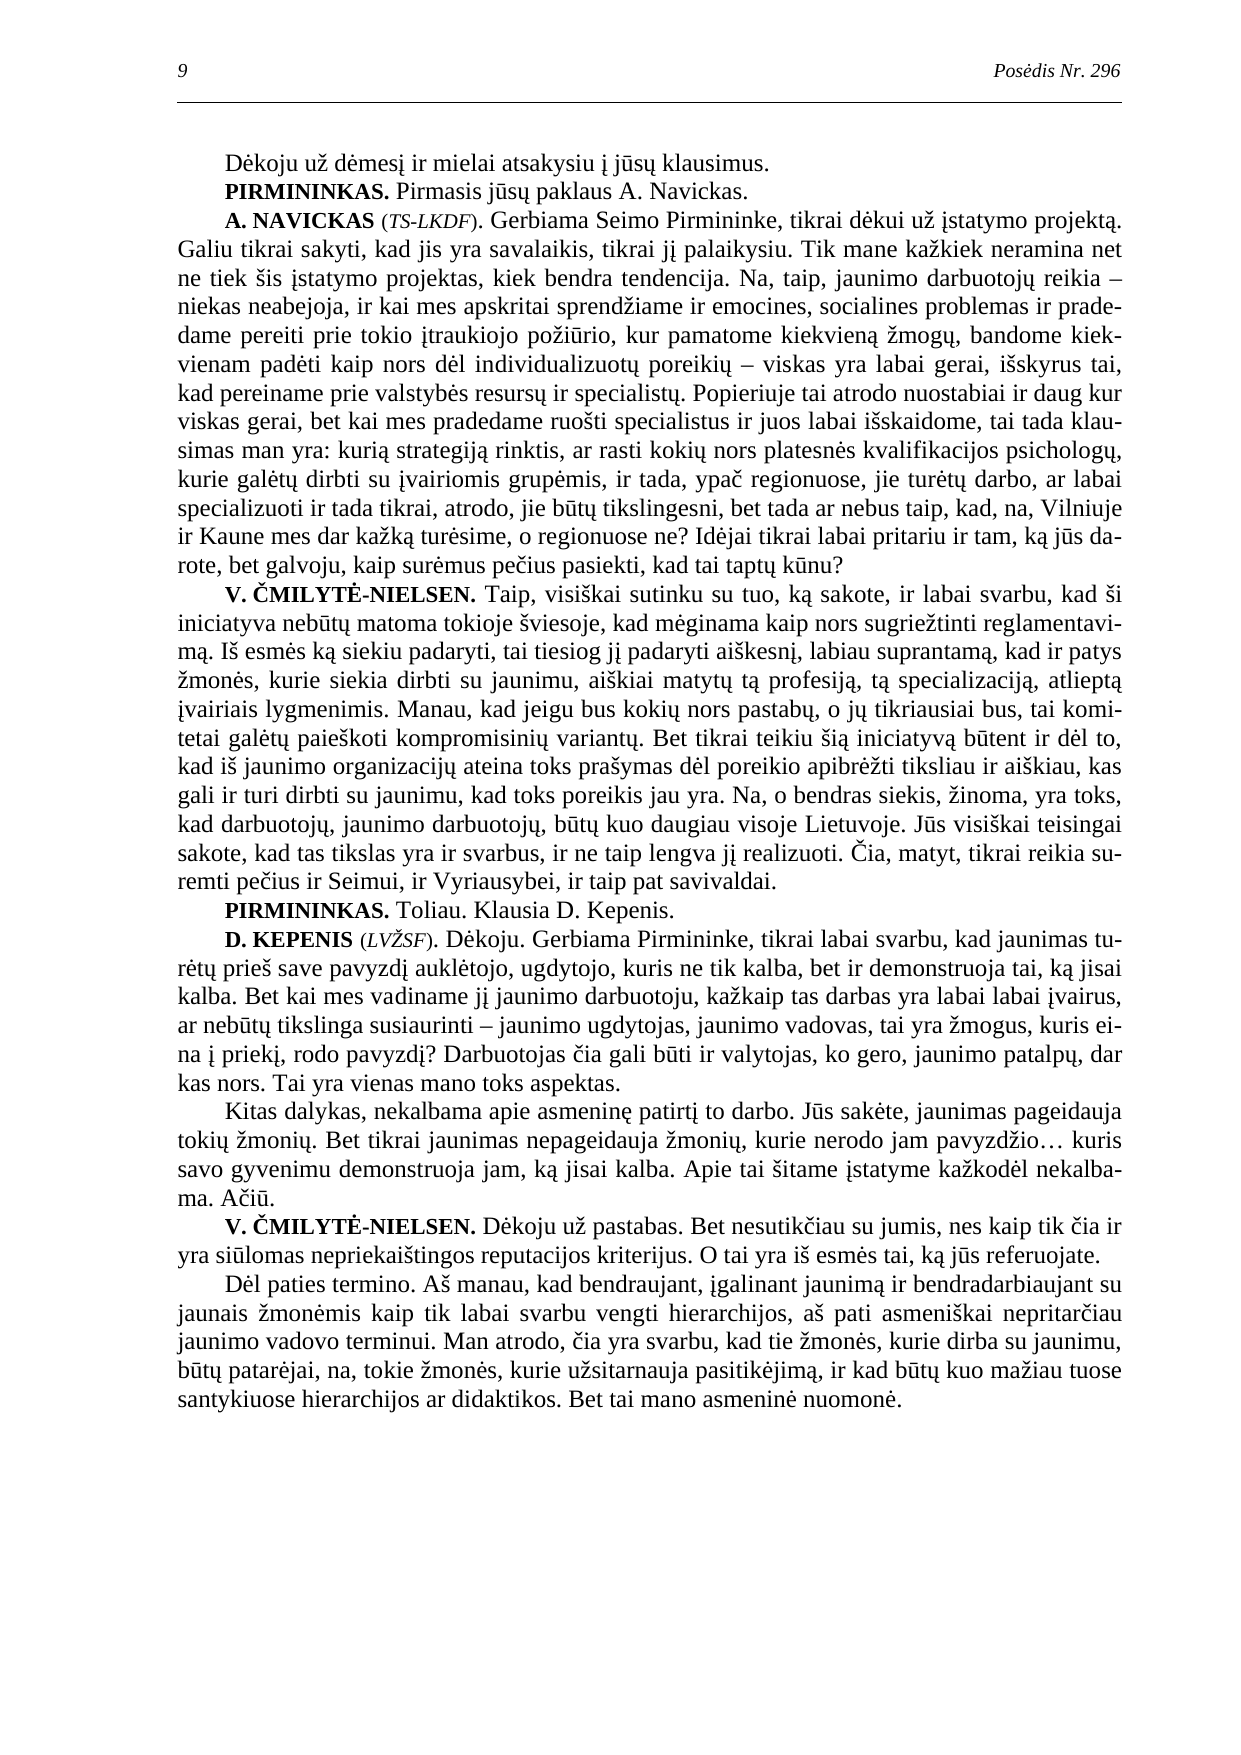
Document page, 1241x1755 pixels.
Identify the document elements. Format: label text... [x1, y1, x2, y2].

text Dė­ko­ju už dė­me­sį ir mie­lai at­sa­ky­siu į jū­sų klau­si­mus. [177, 148, 1122, 176]
text Ki­tas da­ly­kas, ne­kal­ba­ma apie as­me­ni­nę pa­tir­tį to dar­bo. Jūs sa­kė­te, jau­ni­mas pa­gei­dau­ja to­kių žmo­nių. Bet tik­rai jau­ni­mas ne­pa­gei­dau­ja žmo­nių, ku­rie ne­ro­do jam pa­vyz­džio… ku­ris sa­vo gy­ve­ni­mu de­monst­ruo­ja jam, ką ji­sai kal­ba. Apie tai ši­ta­me įsta­ty­me kaž­ko­dėl ne­kal­ba­ma. Ačiū. [177, 1096, 1122, 1211]
text V. ČMILYTĖ-NIELSEN. Dė­ko­ju už pa­sta­bas. Bet ne­su­tik­čiau su ju­mis, nes kaip tik čia ir yra siū­lo­mas ne­pri­ekaiš­tin­gos re­pu­ta­ci­jos kri­te­ri­jus. O tai yra iš es­mės tai, ką jūs re­fe­ruo­ja­te. [177, 1211, 1122, 1269]
text PIRMININKAS. To­liau. Klau­sia D. Ke­pe­nis. [177, 895, 1122, 924]
text PIRMININKAS. Pir­ma­sis jū­sų pa­klaus A. Na­vic­kas. [177, 176, 1122, 205]
text Dėl pa­ties ter­mi­no. Aš ma­nau, kad ben­drau­jant, įga­li­nant jau­ni­mą ir ben­dra­dar­biau­jant su jau­nais žmo­nė­mis kaip tik la­bai svar­bu veng­ti hie­rar­chi­jos, aš pa­ti as­me­niš­kai ne­pri­tar­čiau jau­ni­mo va­do­vo ter­mi­nui. Man at­ro­do, čia yra svar­bu, kad tie žmo­nės, ku­rie dir­ba su jau­ni­mu, bū­tų pa­ta­rė­jai, na, to­kie žmo­nės, ku­rie už­si­tar­nau­ja pa­si­ti­kė­ji­mą, ir kad bū­tų kuo ma­žiau tuo­se san­ty­kiuo­se hie­rar­chi­jos ar di­dak­ti­kos. Bet tai ma­no as­me­ni­nė nuo­mo­nė. [177, 1269, 1122, 1413]
text A. NAVICKAS (TS-LKDF). Ger­bia­ma Sei­mo Pir­mi­nin­ke, tik­rai dė­kui už įsta­ty­mo pro­jek­tą. Ga­liu tik­rai sa­ky­ti, kad jis yra sa­va­lai­kis, tik­rai jį pa­lai­ky­siu. Tik ma­ne kaž­kiek ne­ra­mi­na net ne tiek šis įsta­ty­mo pro­jek­tas, kiek ben­dra ten­den­ci­ja. Na, taip, jau­ni­mo dar­buo­to­jų rei­kia – nie­kas ne­abe­jo­ja, ir kai mes ap­skri­tai spren­džia­me ir emo­ci­nes, so­cia­li­nes pro­ble­mas ir pra­de­da­me per­ei­ti prie to­kio įtrau­kio­jo po­žiū­rio, kur pa­ma­to­me kiek­vie­ną žmo­gų, ban­do­me kiek­vie­nam pa­dė­ti kaip nors dėl in­di­vi­du­a­li­zuo­tų po­rei­kių – vis­kas yra la­bai ge­rai, iš­sky­rus tai, kad per­ei­na­me prie vals­ty­bės re­sur­sų ir spe­cia­lis­tų. Po­pie­riu­je tai at­ro­do nuo­sta­biai ir daug kur vis­kas ge­rai, bet kai mes pra­de­da­me ruoš­ti spe­cia­lis­tus ir juos la­bai iš­skai­do­me, tai ta­da klau­si­mas man yra: ku­rią stra­te­gi­ją rink­tis, ar ras­ti ko­kių nors pla­tes­nės kva­li­fi­ka­ci­jos psi­cho­lo­gų, ku­rie ga­lė­tų dirb­ti su įvai­rio­mis gru­pė­mis, ir ta­da, ypač re­gio­nuo­se, jie tu­rė­tų dar­bo, ar la­bai spe­cia­li­zuo­ti ir ta­da tik­rai, at­ro­do, jie bū­tų tiks­lin­ges­ni, bet ta­da ar ne­bus taip, kad, na, Vil­niu­je ir Kau­ne mes dar kaž­ką tu­rė­si­me, o re­gio­nuo­se ne? Idė­jai tik­rai la­bai pri­ta­riu ir tam, ką jūs da­ro­te, bet gal­vo­ju, kaip su­rė­mus pe­čius pa­siek­ti, kad tai tap­tų kū­nu? [177, 205, 1122, 579]
text V. ČMILYTĖ-NIELSEN. Taip, vi­siš­kai su­tin­ku su tuo, ką sa­ko­te, ir la­bai svar­bu, kad ši ini­cia­ty­va ne­bū­tų ma­to­ma to­kio­je švie­so­je, kad mė­gi­na­ma kaip nors su­griež­tin­ti reg­la­men­ta­vi­mą. Iš es­mės ką sie­kiu pa­da­ry­ti, tai tie­siog jį pa­da­ry­ti aiš­kes­nį, la­biau su­pran­ta­mą, kad ir pa­tys žmo­nės, ku­rie sie­kia dirb­ti su jau­ni­mu, aiš­kiai ma­ty­tų tą pro­fe­si­ją, tą spe­cia­li­za­ci­ją, at­liep­tą įvai­riais lyg­me­ni­mis. Ma­nau, kad jei­gu bus ko­kių nors pa­sta­bų, o jų tik­riau­siai bus, tai ko­mi­te­tai ga­lė­tų pa­ieš­ko­ti kom­pro­mi­si­nių va­rian­tų. Bet tik­rai tei­kiu šią ini­cia­ty­vą bū­tent ir dėl to, kad iš jau­ni­mo or­ga­ni­za­ci­jų at­ei­na toks pra­šy­mas dėl po­rei­kio api­brėž­ti tiks­liau ir aiš­kiau, kas ga­li ir tu­ri dirb­ti su jau­ni­mu, kad toks po­rei­kis jau yra. Na, o ben­dras sie­kis, ži­no­ma, yra toks, kad dar­buo­to­jų, jau­ni­mo dar­buo­to­jų, bū­tų kuo dau­giau vi­so­je Lie­tu­vo­je. Jūs vi­siš­kai tei­sin­gai sa­ko­te, kad tas tiks­las yra ir svar­bus, ir ne taip leng­va jį re­a­li­zuo­ti. Čia, ma­tyt, tik­rai rei­kia su­rem­ti pe­čius ir Sei­mui, ir Vy­riau­sy­bei, ir taip pat sa­vi­val­dai. [177, 579, 1122, 895]
text D. KEPENIS (LVŽSF). Dė­ko­ju. Ger­bia­ma Pir­mi­nin­ke, tik­rai la­bai svar­bu, kad jau­ni­mas tu­rė­tų prieš sa­ve pa­vyz­dį auk­lė­to­jo, ug­dy­to­jo, ku­ris ne tik kal­ba, bet ir de­monst­ruo­ja tai, ką ji­sai kal­ba. Bet kai mes va­di­na­me jį jau­ni­mo dar­buo­to­ju, kaž­kaip tas dar­bas yra la­bai la­bai įvai­rus, ar ne­bū­tų tiks­lin­ga su­siau­rin­ti – jau­ni­mo ug­dy­to­jas, jau­ni­mo va­do­vas, tai yra žmo­gus, ku­ris ei­na į prie­kį, ro­do pa­vyz­dį? Dar­buo­to­jas čia ga­li bū­ti ir va­ly­to­jas, ko ge­ro, jau­ni­mo pa­tal­pų, dar kas nors. Tai yra vie­nas ma­no toks as­pek­tas. [177, 924, 1122, 1096]
